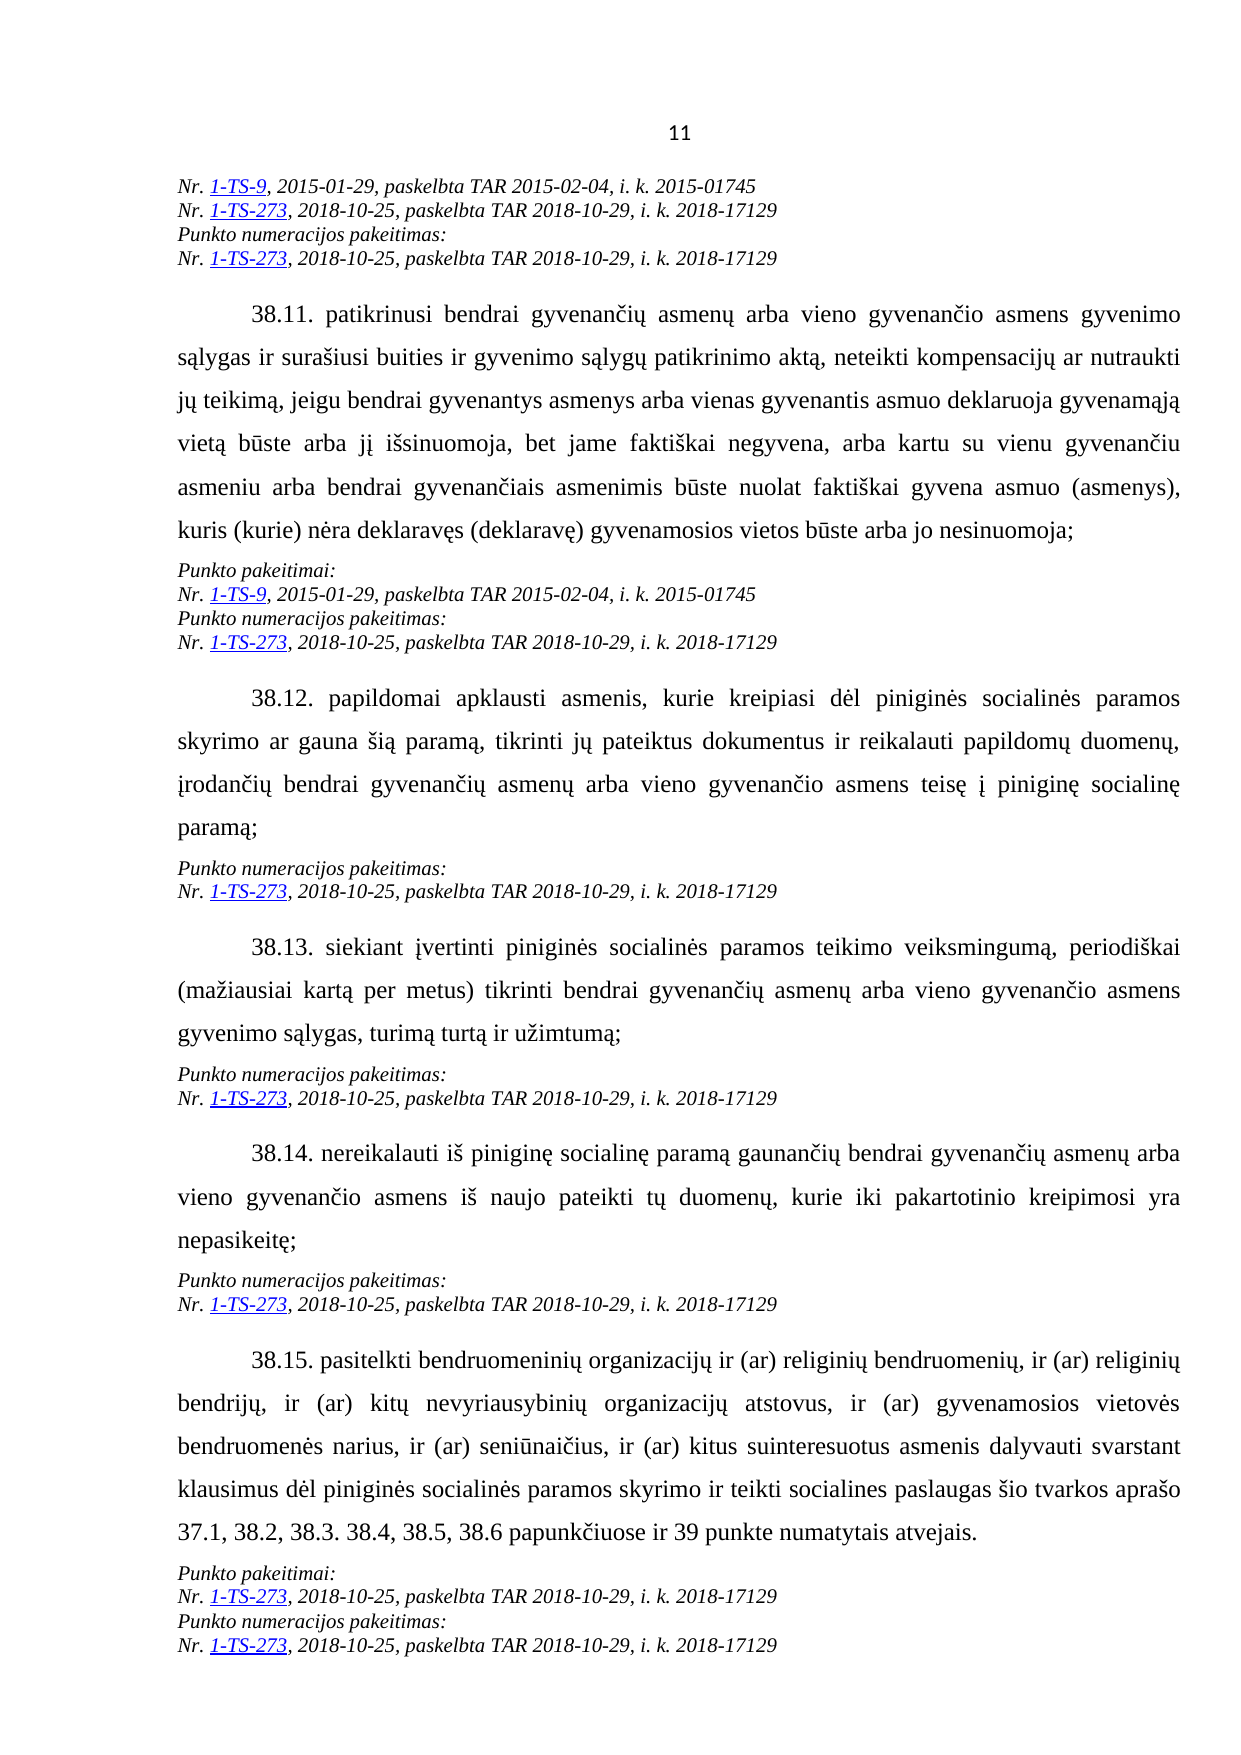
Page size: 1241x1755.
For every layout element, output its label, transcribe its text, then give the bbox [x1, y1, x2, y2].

text Nr. 1-TS-273, 2018-10-25, paskelbta TAR 2018-10-29, i. k. 2018-17129 [177, 198, 1181, 222]
text Punkto numeracijos pakeitimas: [177, 1608, 1181, 1633]
text Punkto numeracijos pakeitimas: [177, 855, 1181, 879]
text Punkto pakeitimai: [177, 1560, 1181, 1584]
text Punkto numeracijos pakeitimas: [177, 1268, 1181, 1292]
text Nr. 1-TS-273, 2018-10-25, paskelbta TAR 2018-10-29, i. k. 2018-17129 [177, 630, 1181, 654]
text Punkto numeracijos pakeitimas: [177, 222, 1181, 246]
text Nr. 1-TS-273, 2018-10-25, paskelbta TAR 2018-10-29, i. k. 2018-17129 [177, 879, 1181, 903]
text Nr. 1-TS-273, 2018-10-25, paskelbta TAR 2018-10-29, i. k. 2018-17129 [177, 1584, 1181, 1608]
text 38.12. papildomai apklausti asmenis, kurie kreipiasi dėl piniginės socialinės paramos skyrimo ar gauna šią paramą, tikrinti jų pateiktus dokumentus ir reikalauti papildomų duomenų, įrodančių bendrai gyvenančių asmenų arba vieno gyvenančio asmens teisę į piniginę socialinę paramą; [177, 683, 1181, 841]
text 38.14. nereikalauti iš piniginę socialinę paramą gaunančių bendrai gyvenančių asmenų arba vieno gyvenančio asmens iš naujo pateikti tų duomenų, kurie iki pakartotinio kreipimosi yra nepasikeitę; [177, 1138, 1181, 1253]
text 38.15. pasitelkti bendruomeninių organizacijų ir (ar) religinių bendruomenių, ir (ar) religinių bendrijų, ir (ar) kitų nevyriausybinių organizacijų atstovus, ir (ar) gyvenamosios vietovės bendruomenės narius, ir (ar) seniūnaičius, ir (ar) kitus suinteresuotus asmenis dalyvauti svarstant klausimus dėl piniginės socialinės paramos skyrimo ir teikti socialines paslaugas šio tvarkos aprašo 37.1, 38.2, 38.3. 38.4, 38.5, 38.6 papunkčiuose ir 39 punkte numatytais atvejais. [177, 1345, 1181, 1546]
text 38.13. siekiant įvertinti piniginės socialinės paramos teikimo veiksmingumą, periodiškai (mažiausiai kartą per metus) tikrinti bendrai gyvenančių asmenų arba vieno gyvenančio asmens gyvenimo sąlygas, turimą turtą ir užimtumą; [177, 932, 1181, 1047]
text Nr. 1-TS-273, 2018-10-25, paskelbta TAR 2018-10-29, i. k. 2018-17129 [177, 1292, 1181, 1316]
text Punkto pakeitimai: [177, 558, 1181, 582]
text Nr. 1-TS-9, 2015-01-29, paskelbta TAR 2015-02-04, i. k. 2015-01745 [177, 582, 1181, 606]
text Nr. 1-TS-273, 2018-10-25, paskelbta TAR 2018-10-29, i. k. 2018-17129 [177, 246, 1181, 270]
text 38.11. patikrinusi bendrai gyvenančių asmenų arba vieno gyvenančio asmens gyvenimo sąlygas ir surašiusi buities ir gyvenimo sąlygų patikrinimo aktą, neteikti kompensacijų ar nutraukti jų teikimą, jeigu bendrai gyvenantys asmenys arba vienas gyvenantis asmuo deklaruoja gyvenamąją vietą būste arba jį išsinuomoja, bet jame faktiškai negyvena, arba kartu su vienu gyvenančiu asmeniu arba bendrai gyvenančiais asmenimis būste nuolat faktiškai gyvena asmuo (asmenys), kuris (kurie) nėra deklaravęs (deklaravę) gyvenamosios vietos būste arba jo nesinuomoja; [177, 299, 1181, 543]
text Nr. 1-TS-9, 2015-01-29, paskelbta TAR 2015-02-04, i. k. 2015-01745 [177, 174, 1181, 198]
text Nr. 1-TS-273, 2018-10-25, paskelbta TAR 2018-10-29, i. k. 2018-17129 [177, 1086, 1181, 1110]
text Punkto numeracijos pakeitimas: [177, 606, 1181, 630]
text Punkto numeracijos pakeitimas: [177, 1062, 1181, 1086]
text Nr. 1-TS-273, 2018-10-25, paskelbta TAR 2018-10-29, i. k. 2018-17129 [177, 1633, 1181, 1657]
